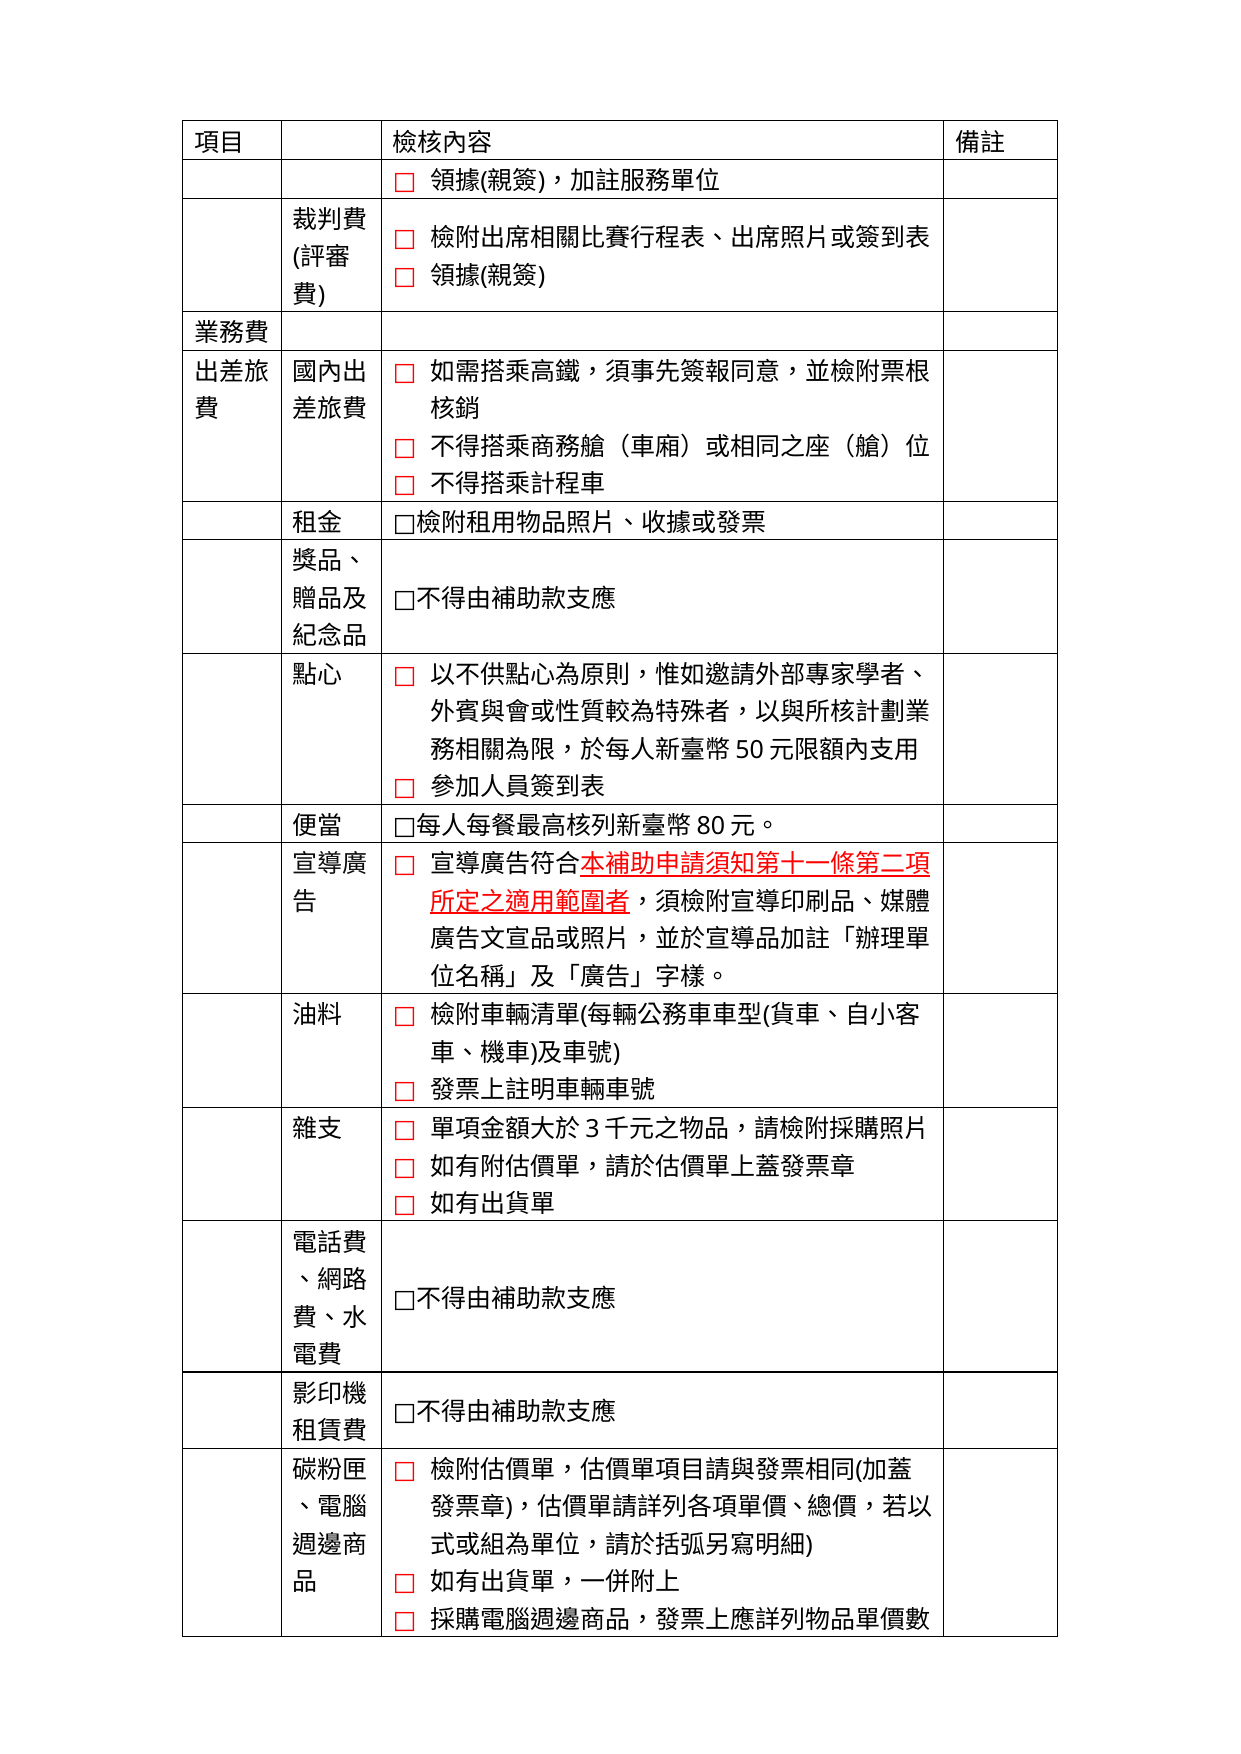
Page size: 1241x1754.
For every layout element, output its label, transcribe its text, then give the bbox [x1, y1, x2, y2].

table_cell 電話費 、網路費、水電費 [282, 1221, 381, 1371]
table_cell □不得由補助款支應 [382, 540, 943, 653]
table_cell 租金 [282, 502, 381, 539]
table_cell 宣導廣告 [282, 843, 381, 993]
table_cell [944, 1373, 1057, 1447]
table_cell [382, 312, 943, 349]
table_cell 國內出差旅費 [282, 351, 381, 501]
table_cell 宣導廣告符合本補助申請須知第十一條第二項所定之適用範圍者，須檢附宣導印刷品、媒體廣告文宣品或照片，並於宣導品加註「辦理單位名稱」及「廣告」字樣。 [382, 843, 943, 993]
table_cell [183, 1221, 281, 1371]
table_cell 影印機租賃費 [282, 1373, 381, 1447]
table_cell 業務費 [183, 312, 281, 349]
table_cell 單項金額大於3千元之物品，請檢附採購照片 如有附估價單，請於估價單上蓋發票章 如有出貨單 [382, 1108, 943, 1220]
table_cell [944, 312, 1057, 349]
table_cell [944, 654, 1057, 804]
table_cell 雜支 [282, 1108, 381, 1220]
table_cell [282, 312, 381, 349]
table_cell 出差旅費 [183, 351, 281, 501]
table_cell [944, 1108, 1057, 1220]
table_header 項目 [183, 121, 281, 159]
table_cell [183, 654, 281, 804]
table_header 檢核內容 [382, 121, 943, 159]
table_cell 點心 [282, 654, 381, 804]
table_cell [183, 540, 281, 653]
table_cell 檢附車輛清單(每輛公務車車型(貨車、自小客車、機車)及車號) 發票上註明車輛車號 [382, 994, 943, 1107]
table_cell [944, 1221, 1057, 1371]
table_cell 2,500元/次上限(視會議諮詢性質及業務繁簡程度支給，須加註說明) 檢附出席相關行程表、出席照片或簽到表 補助及受補助單位人員不得支領 領據(親簽)，加註服務單位 [382, 160, 943, 197]
table_cell [944, 994, 1057, 1107]
table_header 備註 [944, 121, 1057, 159]
table_cell 以不供點心為原則，惟如邀請外部專家學者、外賓與會或性質較為特殊者，以與所核計劃業務相關為限，於每人新臺幣50元限額內支用 參加人員簽到表 [382, 654, 943, 804]
table_cell [944, 540, 1057, 653]
table_cell [183, 994, 281, 1107]
table_header [282, 121, 381, 159]
table_cell [183, 805, 281, 842]
table_cell 檢附估價單，估價單項目請與發票相同(加蓋發票章)，估價單請詳列各項單價、總價，若以式或組為單位，請於括弧另寫明細) 如有出貨單，一併附上 採購電腦週邊商品，發票上應詳列物品單價數 [382, 1449, 943, 1636]
table_cell [944, 805, 1057, 842]
table_cell [183, 199, 281, 311]
table_cell [183, 1373, 281, 1447]
table_cell [183, 1108, 281, 1220]
table_cell [282, 160, 381, 197]
table_cell [183, 502, 281, 539]
table_cell 碳粉匣 、電腦週邊商品 [282, 1449, 381, 1636]
table_cell [944, 199, 1057, 311]
table_cell 便當 [282, 805, 381, 842]
table_cell [944, 351, 1057, 501]
table_cell □不得由補助款支應 [382, 1373, 943, 1447]
table_cell [183, 843, 281, 993]
table_cell 獎品、贈品及紀念品 [282, 540, 381, 653]
table_cell □不得由補助款支應 [382, 1221, 943, 1371]
table_cell 如需搭乘高鐵，須事先簽報同意，並檢附票根核銷 不得搭乘商務艙（車廂）或相同之座（艙）位 不得搭乘計程車 [382, 351, 943, 501]
table_cell 裁判費(評審費) [282, 199, 381, 311]
table_cell [183, 1449, 281, 1636]
table_cell □檢附租用物品照片、收據或發票 [382, 502, 943, 539]
table_cell [944, 160, 1057, 197]
table_cell 檢附出席相關比賽行程表、出席照片或簽到表 領據(親簽) [382, 199, 943, 311]
table_cell 油料 [282, 994, 381, 1107]
table_cell [944, 843, 1057, 993]
table_cell □每人每餐最高核列新臺幣80元。 [382, 805, 943, 842]
table_cell [944, 502, 1057, 539]
table_cell [944, 1449, 1057, 1636]
table_cell [183, 160, 281, 197]
